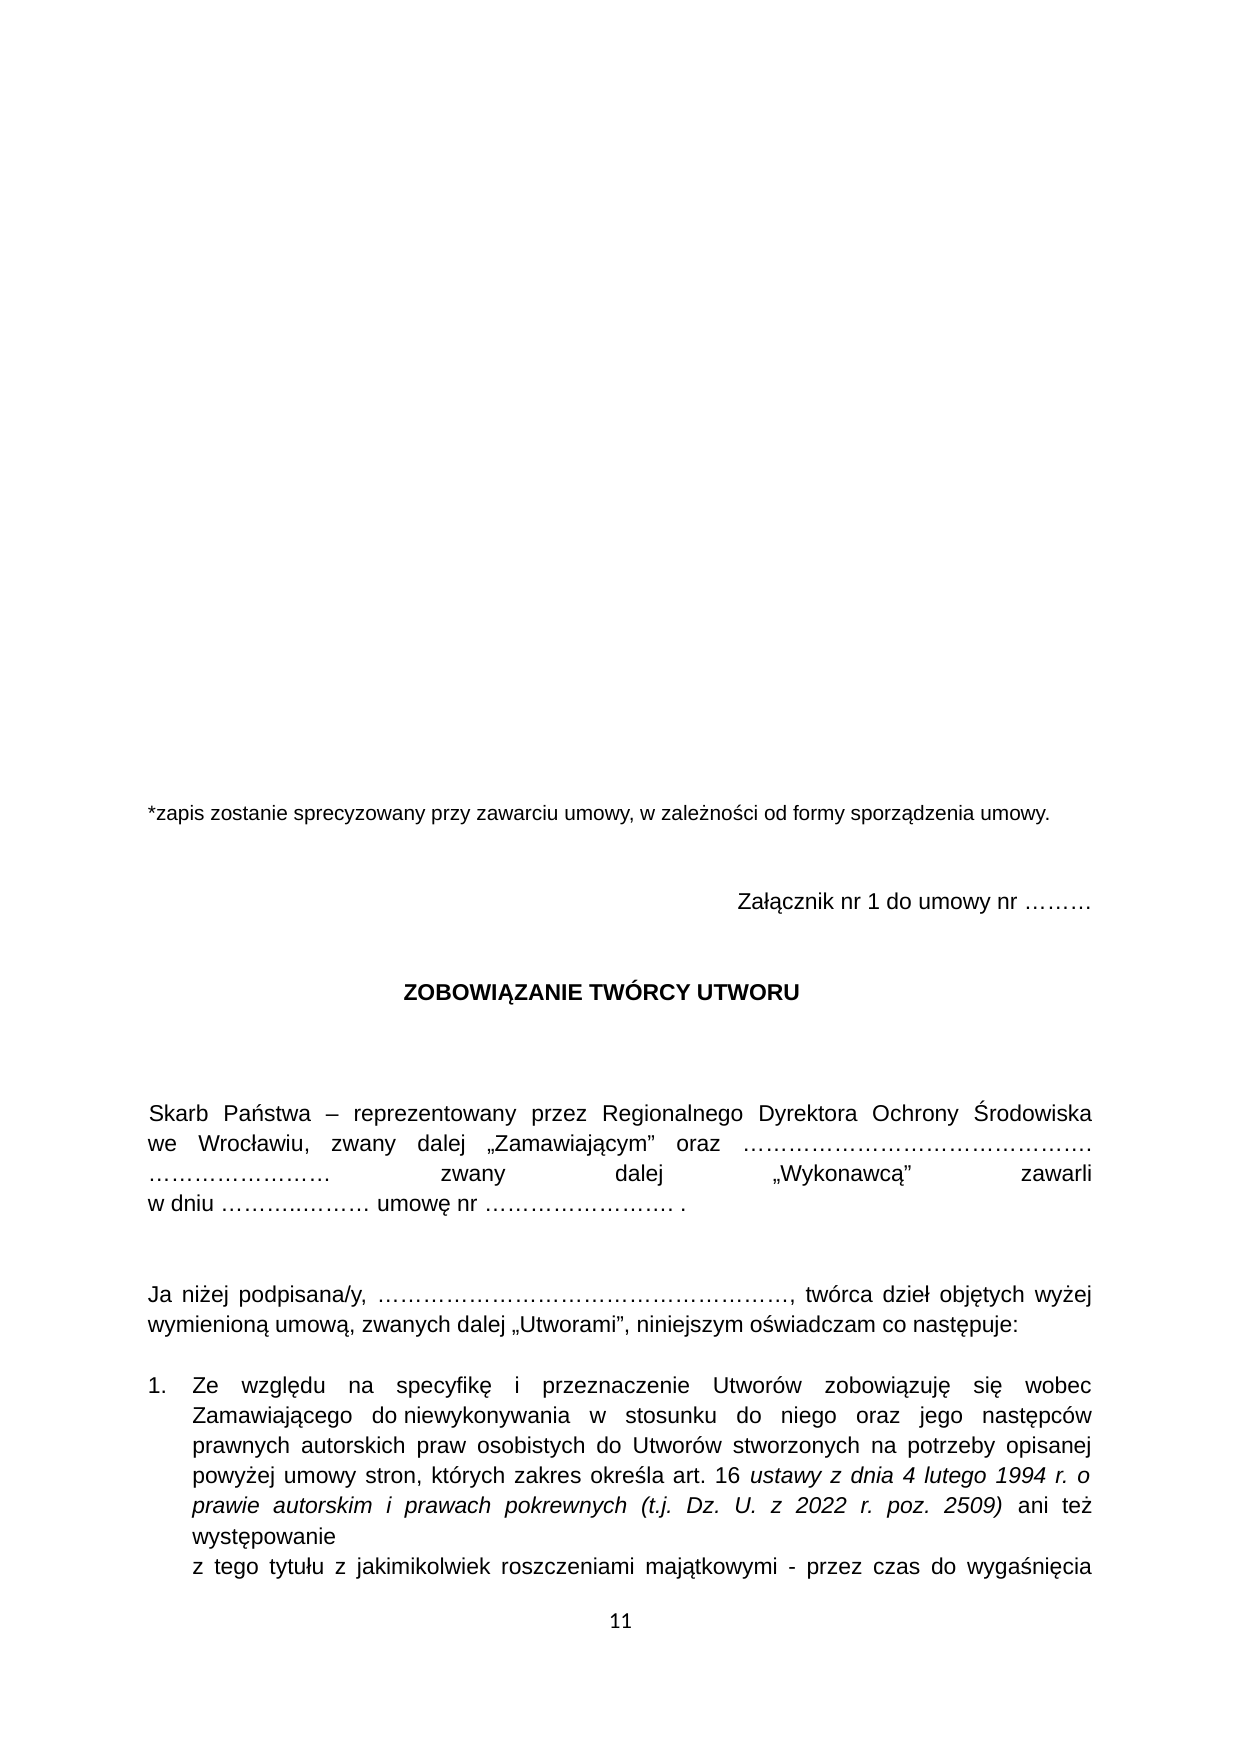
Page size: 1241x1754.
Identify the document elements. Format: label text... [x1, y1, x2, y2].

text ZOBOWIĄZANIE TWÓRCY UTWORU [111, 979, 1092, 1005]
text *zapis zostanie sprecyzowany przy zawarciu umowy, w zależności od formy sporządzenia umowy. [148, 800, 1092, 824]
text Skarb Państwa – reprezentowany przez Regionalnego Dyrektora Ochrony Środowiska we Wrocławiu, zwany dalej „Zamawiającym” oraz ……………………………………….…………………… zwany dalej „Wykonawcą” zawarli w dniu ………..……… umowę nr ……………………. . [148, 1100, 1092, 1217]
text Ja niżej podpisana/y, ………………………………………………, twórca dzieł objętych wyżej wymienioną umową, zwanych dalej „Utworami”, niniejszym oświadczam co następuje: [148, 1281, 1092, 1338]
text Załącznik nr 1 do umowy nr ……… [207, 888, 1092, 915]
text 1. Ze względu na specyfikę i przeznaczenie Utworów zobowiązuję się wobec Zamawiającego do niewykonywania w stosunku do niego oraz jego następców prawnych autorskich praw osobistych do Utworów stworzonych na potrzeby opisanej powyżej umowy stron, których zakres określa art. 16 ustawy z dnia 4 lutego 1994 r. o prawie autorskim i prawach pokrewnych (t.j. Dz. U. z 2022 r. poz. 2509) ani też występowanie z tego tytułu z jakimikolwiek roszczeniami majątkowymi - przez czas do wygaśnięcia [148, 1372, 1092, 1579]
